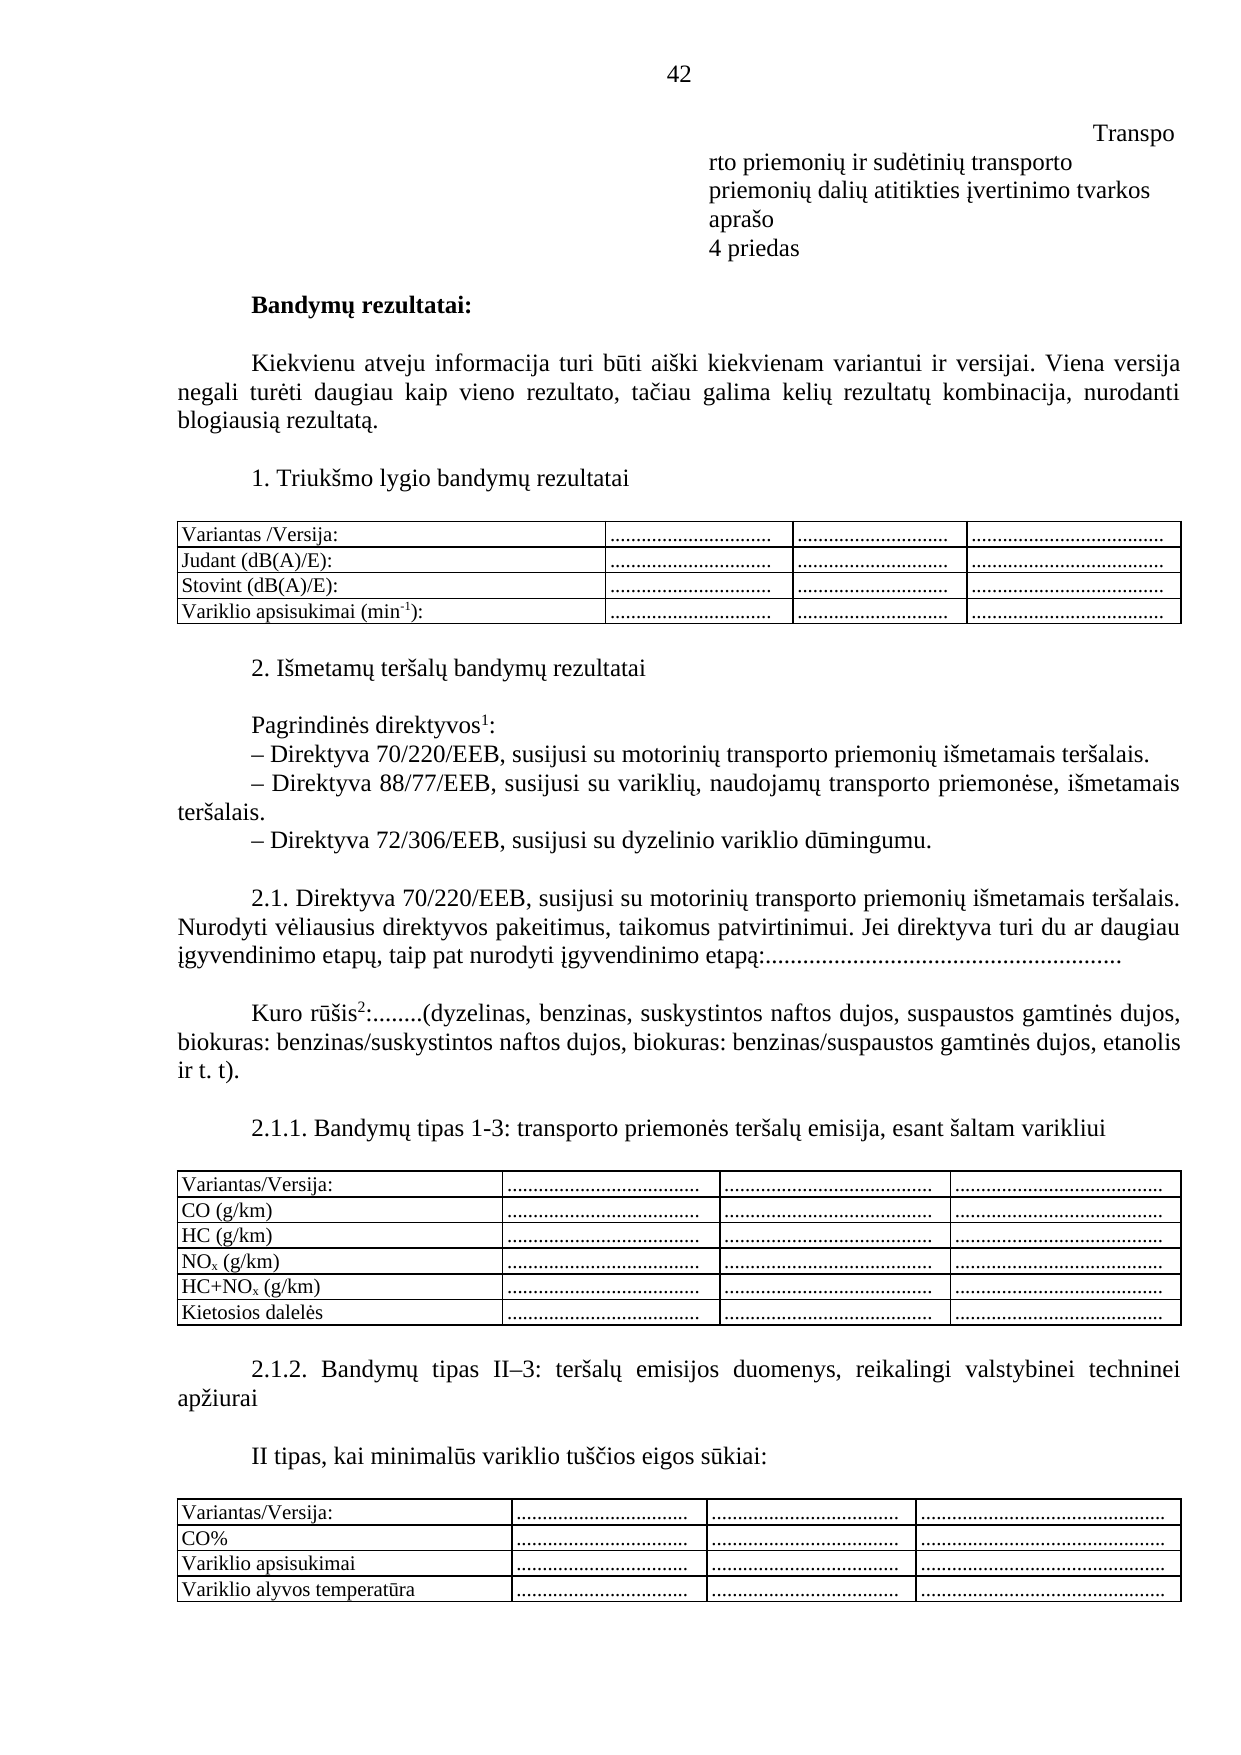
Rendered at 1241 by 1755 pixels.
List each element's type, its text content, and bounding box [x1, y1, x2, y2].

text 2. Išmetamų teršalų bandymų rezultatai [177, 653, 1181, 682]
text 4 priedas [177, 233, 1181, 262]
text Transporto priemonių ir sudėtinių transporto [709, 118, 1181, 176]
table_cell ............................. [794, 548, 966, 572]
text – Direktyva 70/220/EEB, susijusi su motorinių transporto priemonių išmetamais teršalais. [177, 739, 1181, 768]
table_cell ........................................ [721, 1300, 950, 1324]
table_cell .................................... [708, 1526, 915, 1549]
table_cell ..................................... [503, 1223, 719, 1247]
table_cell ............................................... [917, 1577, 1180, 1601]
table_cell ........................................ [721, 1275, 950, 1298]
table_header ............................. [794, 522, 966, 546]
text Bandymų rezultatai: [177, 291, 1181, 319]
table_cell ............................................... [917, 1526, 1180, 1549]
table_cell ................................. [513, 1551, 706, 1575]
text 2.1.2. Bandymų tipas II–3: teršalų emisijos duomenys, reikalingi valstybinei techninei apžiurai [177, 1354, 1181, 1412]
table_cell ........................................ [721, 1223, 950, 1247]
table_cell ........................................ [721, 1249, 950, 1273]
text II tipas, kai minimalūs variklio tuščios eigos sūkiai: [177, 1441, 1181, 1469]
table_cell .................................... [708, 1577, 915, 1601]
table_cell ..................................... [503, 1275, 719, 1298]
table_cell ................................. [513, 1577, 706, 1601]
table_cell ..................................... [503, 1249, 719, 1273]
table_cell ........................................ [951, 1223, 1180, 1247]
text 2.1. Direktyva 70/220/EEB, susijusi su motorinių transporto priemonių išmetamais teršalais. Nurodyti vėliausius direktyvos pakeitimus, taikomus patvirtinimui. Jei direktyva turi du ar daugiau įgyvendinimo etapų, taip pat nurodyti įgyvendinimo etapą: [177, 883, 1181, 969]
text – Direktyva 88/77/EEB, susijusi su variklių, naudojamų transporto priemonėse, išmetamais teršalais. [177, 768, 1181, 825]
table_cell .................................... [708, 1551, 915, 1575]
table_cell ..................................... [503, 1300, 719, 1324]
table_cell ............................. [794, 599, 966, 623]
table_cell ........................................ [951, 1198, 1180, 1222]
table_cell ............................................... [917, 1551, 1180, 1575]
table_cell ........................................ [721, 1198, 950, 1222]
text aprašo [177, 204, 1181, 233]
table_cell ..................................... [968, 599, 1180, 623]
table_header ............................................... [917, 1500, 1180, 1524]
text Kiekvienu atveju informacija turi būti aiški kiekvienam variantui ir versijai. Viena versija negali turėti daugiau kaip vieno rezultato, tačiau galima kelių rezultatų kombinacija, nurodanti blogiausią rezultatą. [177, 348, 1181, 434]
text 2.1.1. Bandymų tipas 1-3: transporto priemonės teršalų emisija, esant šaltam varikliui [177, 1113, 1181, 1142]
table_cell ..................................... [503, 1198, 719, 1222]
table_cell ........................................ [951, 1275, 1180, 1298]
table_cell ........................................ [951, 1300, 1180, 1324]
table_cell ................................. [513, 1526, 706, 1549]
table_cell ........................................ [951, 1249, 1180, 1273]
text priemonių dalių atitikties įvertinimo tvarkos [177, 176, 1181, 204]
table_cell ............................. [794, 573, 966, 597]
text 1. Triukšmo lygio bandymų rezultatai [177, 463, 1181, 492]
table_header .................................... [708, 1500, 915, 1524]
table_cell ..................................... [968, 573, 1180, 597]
text Pagrindinės direktyvos1: [177, 710, 1181, 739]
table_cell ..................................... [968, 548, 1180, 572]
table_header ..................................... [968, 522, 1180, 546]
text Kuro rūšis2:........(dyzelinas, benzinas, suskystintos naftos dujos, suspaustos gamtinės dujos, biokuras: benzinas/suskystintos naftos dujos, biokuras: benzinas/suspaustos gamtinės dujos, etanolis ir t. t). [177, 998, 1181, 1084]
text – Direktyva 72/306/EEB, susijusi su dyzelinio variklio dūmingumu. [177, 825, 1181, 854]
